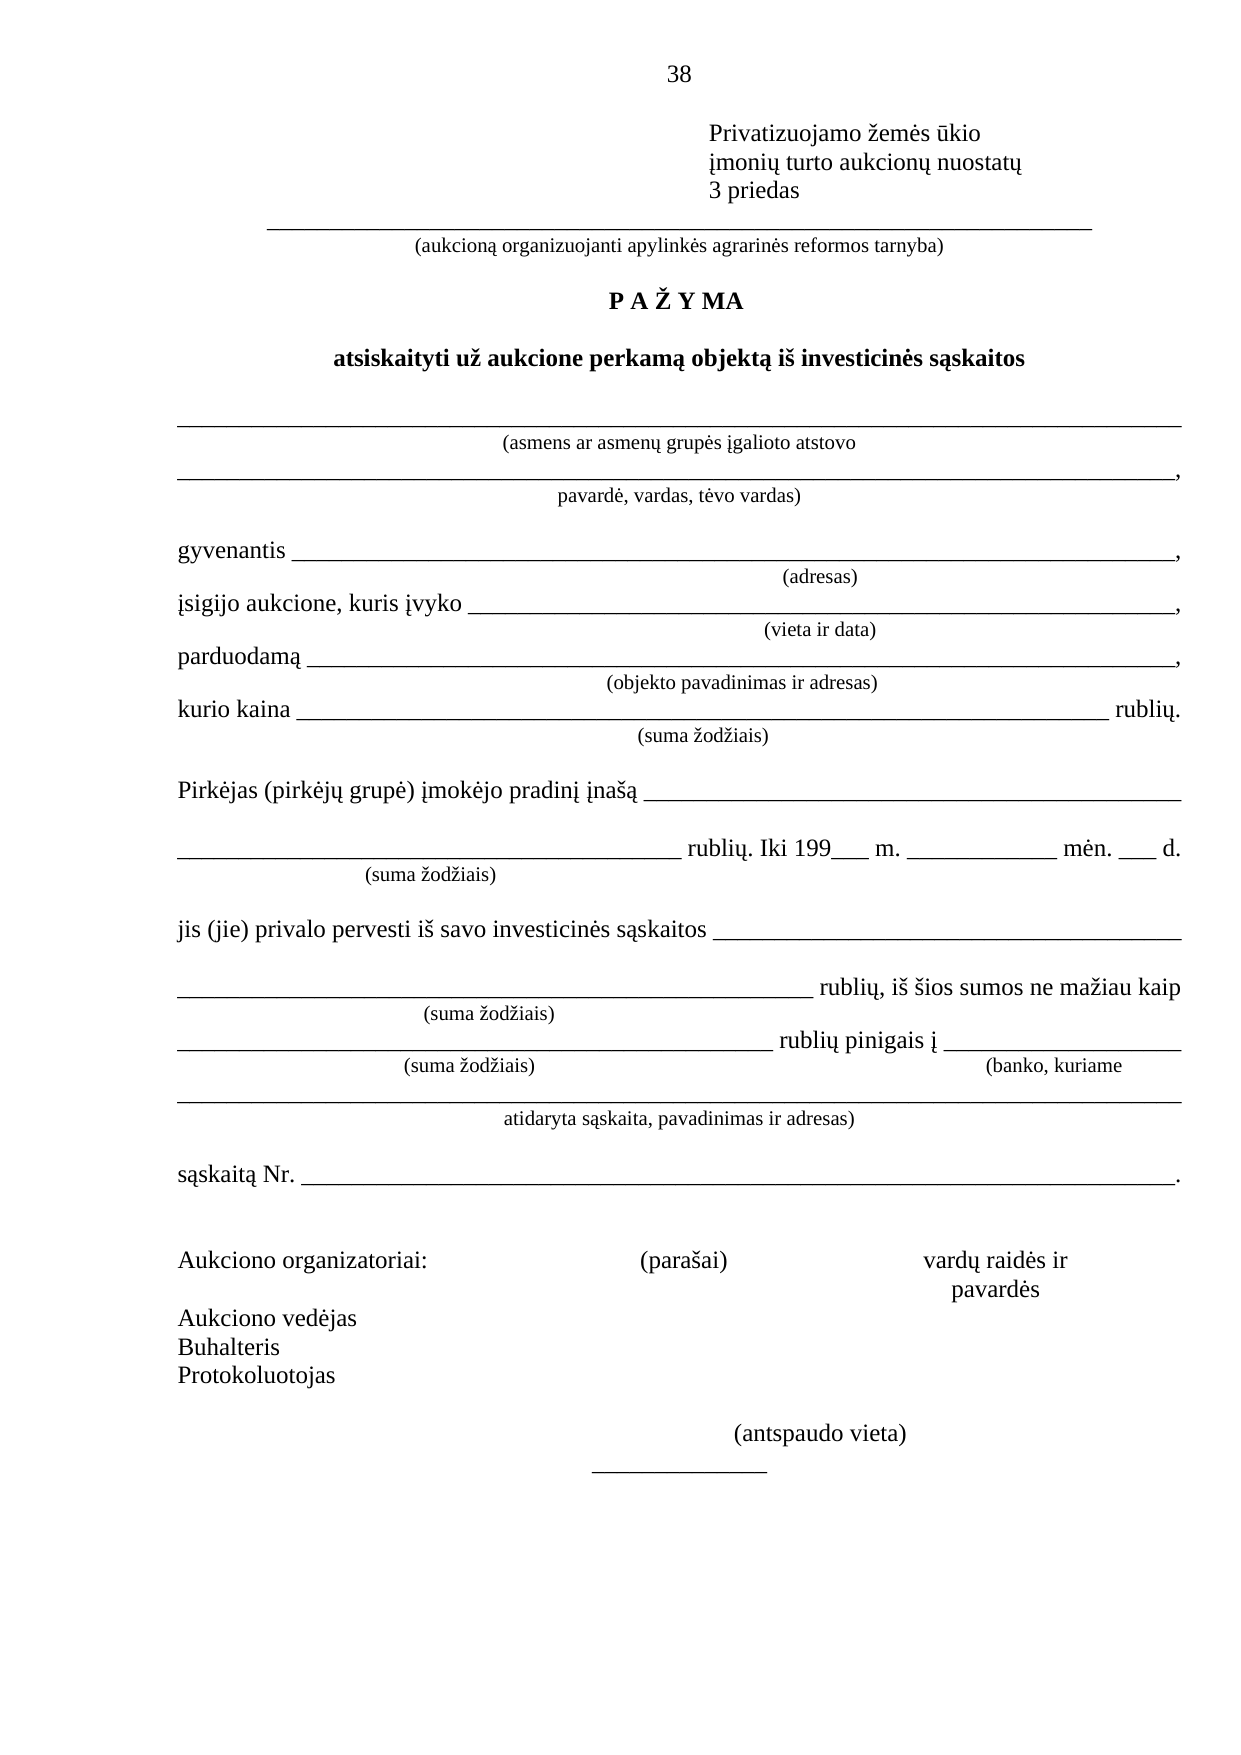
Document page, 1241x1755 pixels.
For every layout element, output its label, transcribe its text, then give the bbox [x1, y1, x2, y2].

text atsiskaityti už aukcione perkamą objektą iš investicinės sąskaitos [177, 343, 1181, 372]
text ______________ [177, 1447, 1181, 1475]
text įsigijo aukcione, kuris įvyko , [177, 588, 1181, 617]
text (adresas) [177, 564, 1181, 588]
text parduodamą , [177, 641, 1181, 670]
text (suma žodžiais) [177, 722, 1181, 747]
text pavardės [177, 1274, 1181, 1303]
text įmonių turto aukcionų nuostatų [177, 147, 1181, 176]
text jis (jie) privalo pervesti iš savo investicinės sąskaitos [177, 914, 1181, 943]
text (suma žodžiais) [177, 1001, 1181, 1025]
text sąskaitą Nr. . [177, 1159, 1181, 1188]
text rublių, iš šios sumos ne mažiau kaip [177, 972, 1181, 1001]
text Buhalteris [177, 1332, 1181, 1360]
text (antspaudo vieta) [177, 1418, 1181, 1447]
text Aukciono organizatoriai: (parašai) vardų raidės ir [177, 1245, 1181, 1274]
text gyvenantis , [177, 535, 1181, 564]
text (aukcioną organizuojanti apylinkės agrarinės reformos tarnyba) [177, 233, 1181, 257]
text P A Ž Y MA [177, 286, 1181, 315]
text kurio kaina rublių. [177, 694, 1181, 722]
text Pirkėjas (pirkėjų grupė) įmokėjo pradinį įnašą [177, 775, 1181, 804]
text 3 priedas [177, 176, 1181, 204]
text atidaryta sąskaita, pavadinimas ir adresas) [177, 1106, 1181, 1130]
text Protokoluotojas [177, 1360, 1181, 1389]
text (suma žodžiais) (banko, kuriame [177, 1053, 1181, 1077]
text (asmens ar asmenų grupės įgalioto atstovo [177, 430, 1181, 454]
text , [177, 454, 1181, 482]
text pavardė, vardas, tėvo vardas) [177, 482, 1181, 507]
text (vieta ir data) [177, 617, 1181, 641]
text (suma žodžiais) [177, 862, 1181, 886]
text rublių. Iki 199___ m. ____________ mėn. ___ d. [177, 833, 1181, 862]
text Aukciono vedėjas [177, 1303, 1181, 1332]
text __________________________________________________________________ [177, 204, 1181, 233]
text (objekto pavadinimas ir adresas) [177, 670, 1181, 694]
text Privatizuojamo žemės ūkio [709, 118, 1181, 147]
text rublių pinigais į ___________________ [177, 1025, 1181, 1053]
